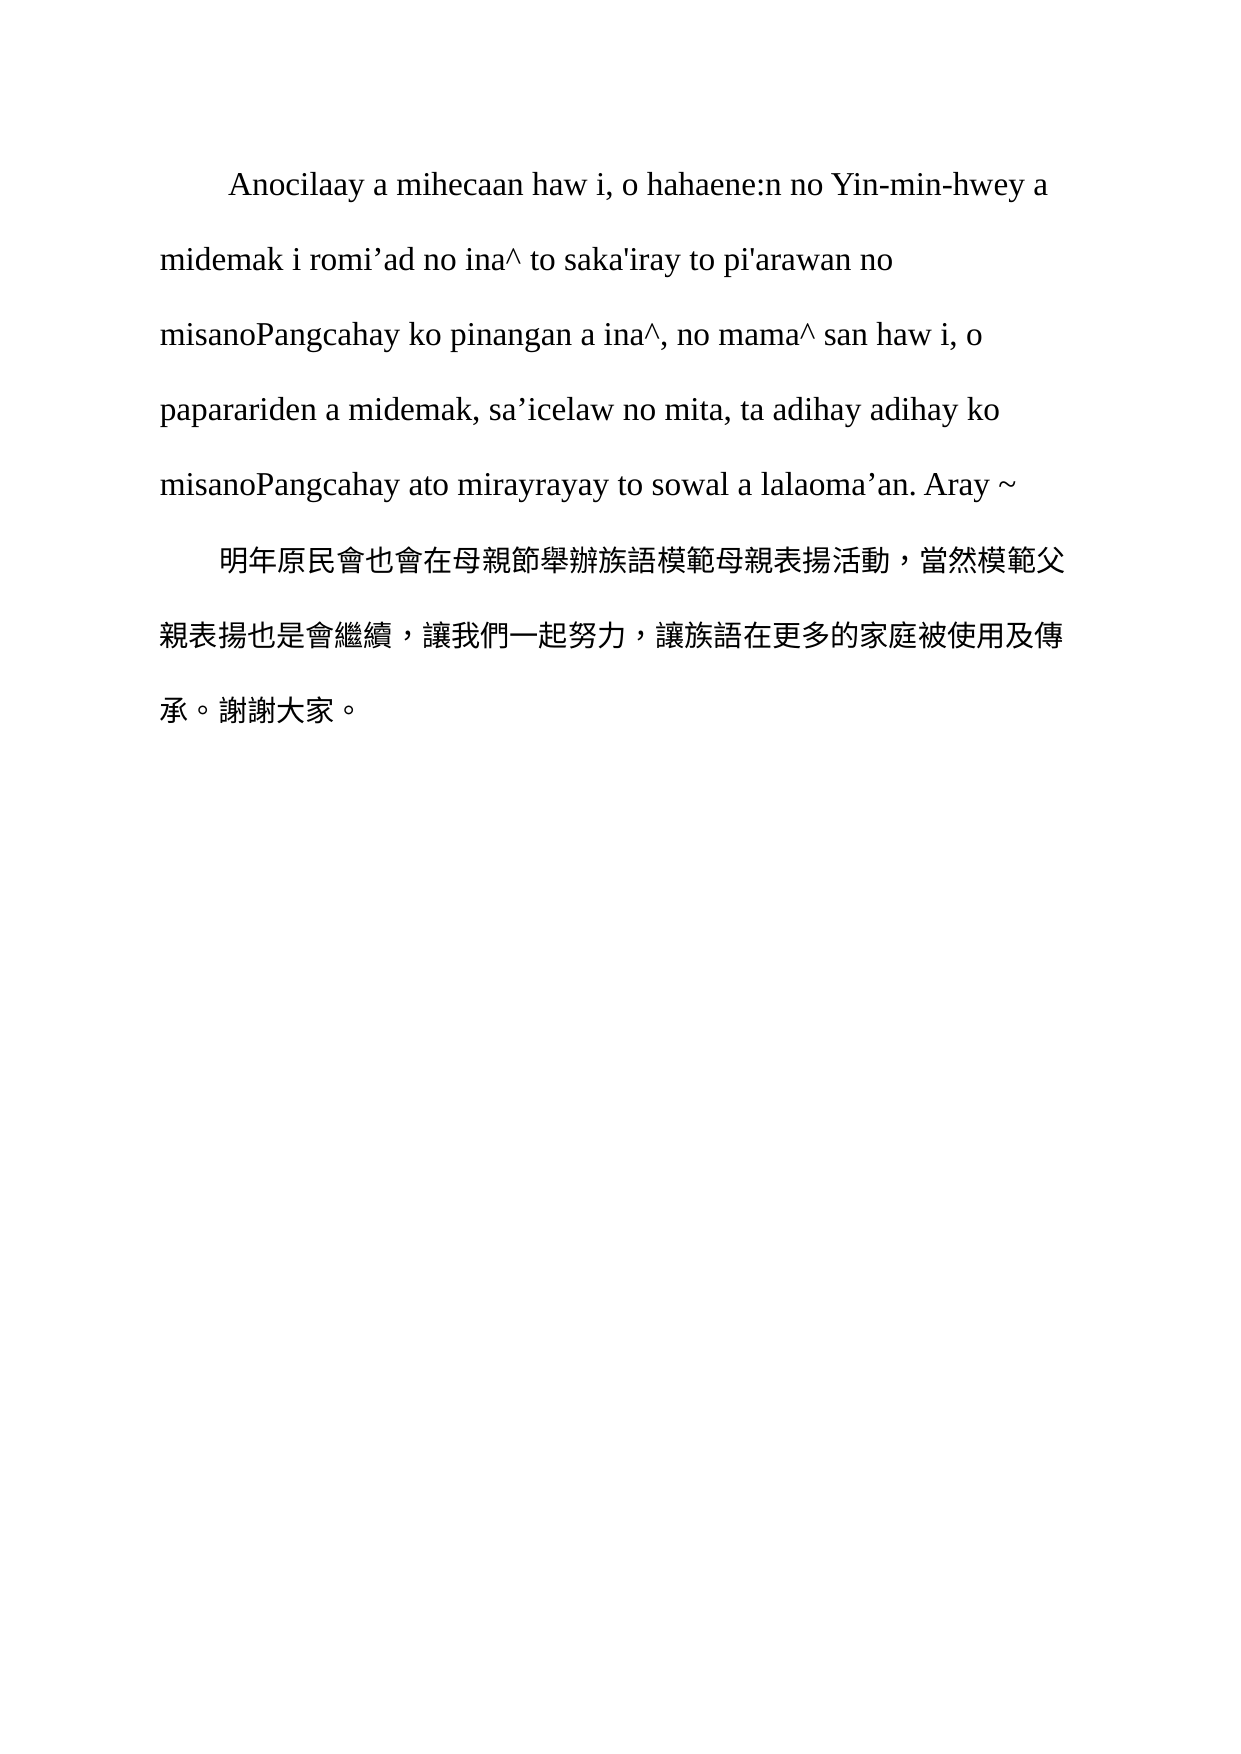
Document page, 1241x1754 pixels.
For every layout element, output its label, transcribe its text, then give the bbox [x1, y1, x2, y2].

text 明年原民會也會在母親節舉辦族語模範母親表揚活動，當然模範父親表揚也是會繼續，讓我們一起努力，讓族語在更多的家庭被使用及傳承。謝謝大家。 [159, 521, 1081, 746]
text Anocilaay a mihecaan haw i, o hahaene:n no Yin-min-hwey a midemak i romi’ad no ina^ to saka'iray to pi'arawan no misanoPangcahay ko pinangan a ina^, no mama^ san haw i, o paparariden a midemak, sa’icelaw no mita, ta adihay adihay ko misanoPangcahay ato mirayrayay to sowal a lalaoma’an. Aray ~ [159, 146, 1081, 521]
